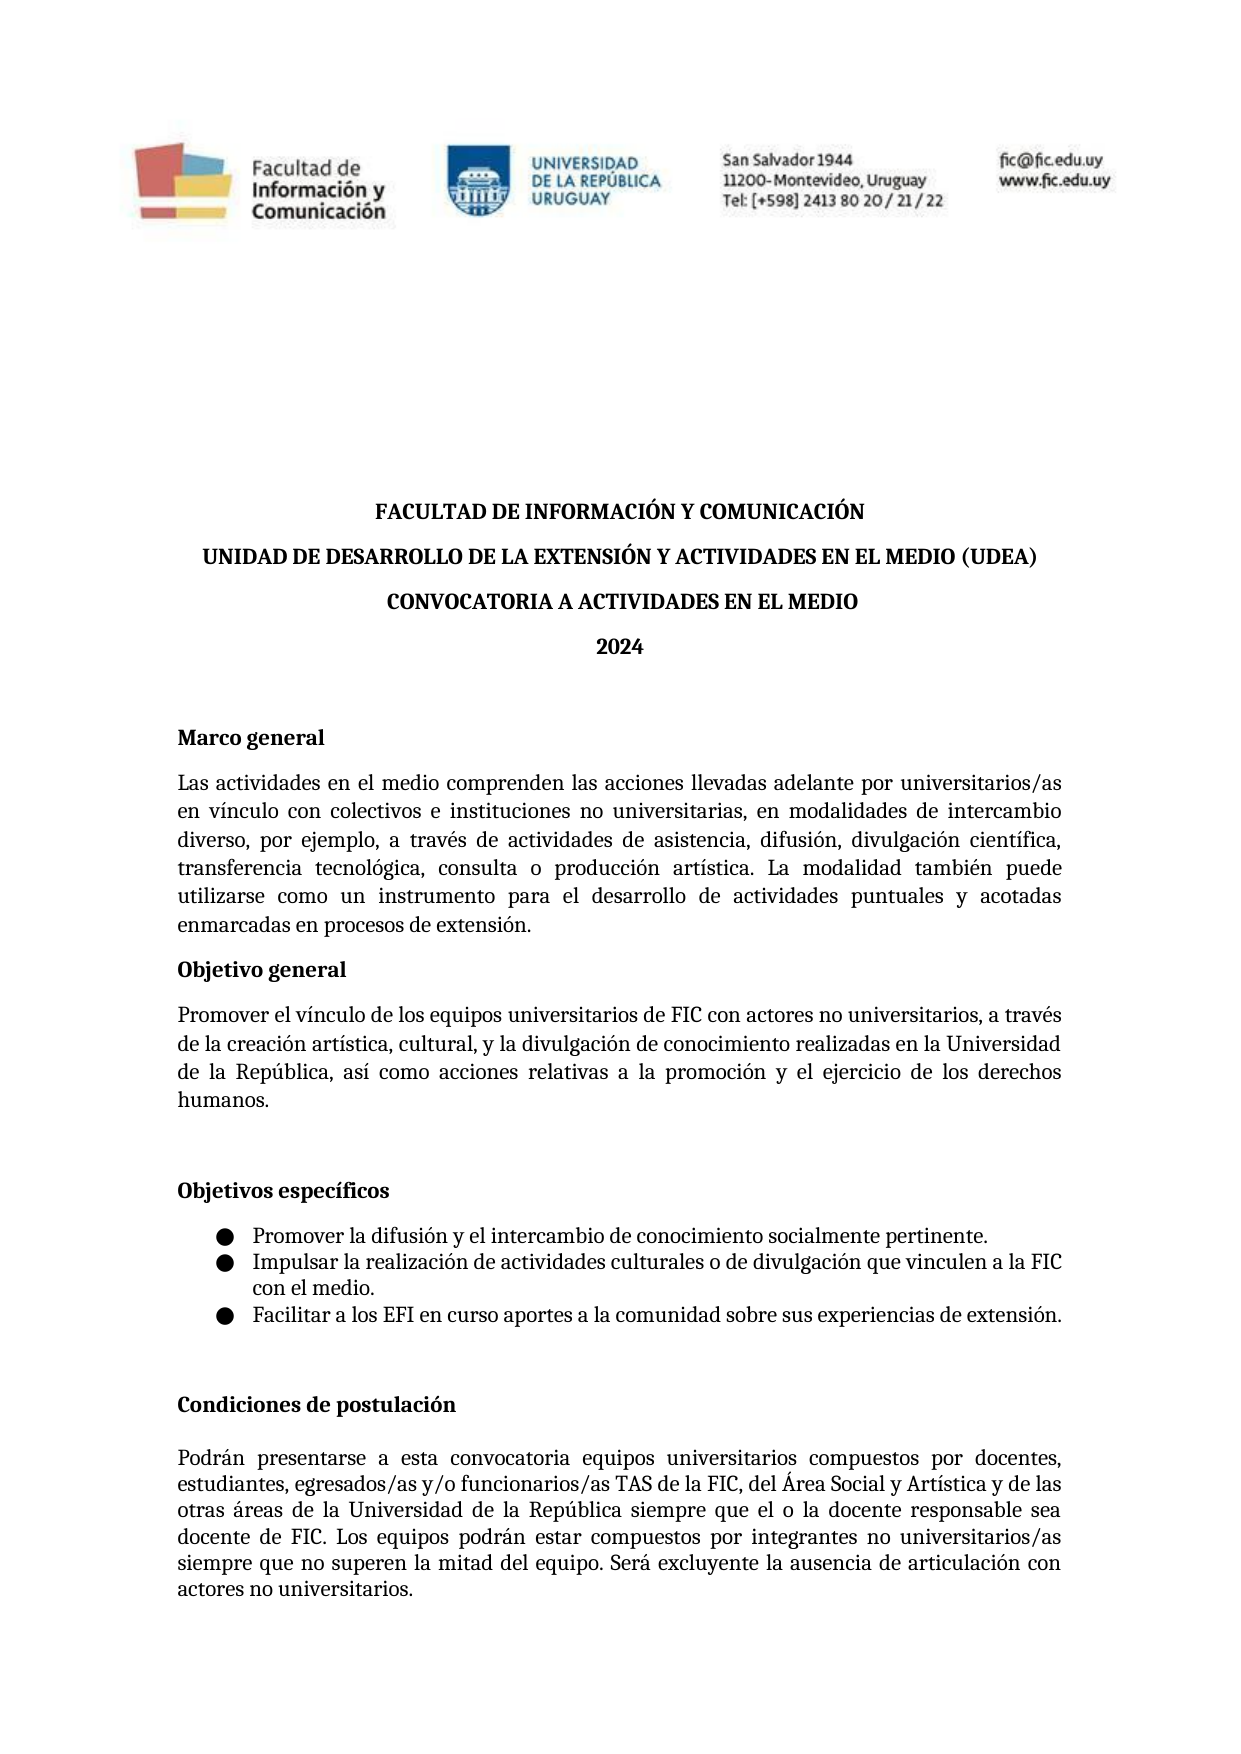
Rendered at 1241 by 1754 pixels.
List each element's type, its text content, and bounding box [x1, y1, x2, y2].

text FACULTAD DE INFORMACIÓN Y COMUNICACIÓN [177, 499, 1063, 525]
text 2024 [177, 634, 1063, 661]
text CONVOCATORIA A ACTIVIDADES EN EL MEDIO [177, 589, 1063, 615]
list Impulsar la realización de actividades culturales o de divulgación que vinculen a la FIC con el medio. [215, 1249, 1063, 1302]
text Promover el vínculo de los equipos universitarios de FIC con actores no universitarios, a través de la creación artística, cultural, y la divulgación de conocimiento realizadas en la Universidad de la República, así como acciones relativas a la promoción y el ejercicio de los derechos humanos. [177, 1002, 1063, 1113]
picture [0, 47, 1241, 286]
list Facilitar a los EFI en curso aportes a la comunidad sobre sus experiencias de extensión. [215, 1302, 1063, 1328]
text Las actividades en el medio comprenden las acciones llevadas adelante por universitarios/as en vínculo con colectivos e instituciones no universitarias, en modalidades de intercambio diverso, por ejemplo, a través de actividades de asistencia, difusión, divulgación científica, transferencia tecnológica, consulta o producción artística. La modalidad también puede utilizarse como un instrumento para el desarrollo de actividades puntuales y acotadas enmarcadas en procesos de extensión. [177, 769, 1063, 938]
list Promover la difusión y el intercambio de conocimiento socialmente pertinente. [215, 1222, 1063, 1249]
text Podrán presentarse a esta convocatoria equipos universitarios compuestos por docentes, estudiantes, egresados/as y/o funcionarios/as TAS de la FIC, del Área Social y Artística y de las otras áreas de la Universidad de la República siempre que el o la docente responsable sea docente de FIC. Los equipos podrán estar compuestos por integrantes no universitarios/as siempre que no superen la mitad del equipo. Será excluyente la ausencia de articulación con actores no universitarios. [177, 1444, 1063, 1603]
text Marco general [177, 724, 1063, 751]
text UNIDAD DE DESARROLLO DE LA EXTENSIÓN Y ACTIVIDADES EN EL MEDIO (UDEA) [177, 544, 1063, 570]
text Objetivos específicos [177, 1177, 1063, 1204]
text Condiciones de postulación [177, 1392, 1063, 1418]
text Objetivo general [177, 957, 1063, 983]
